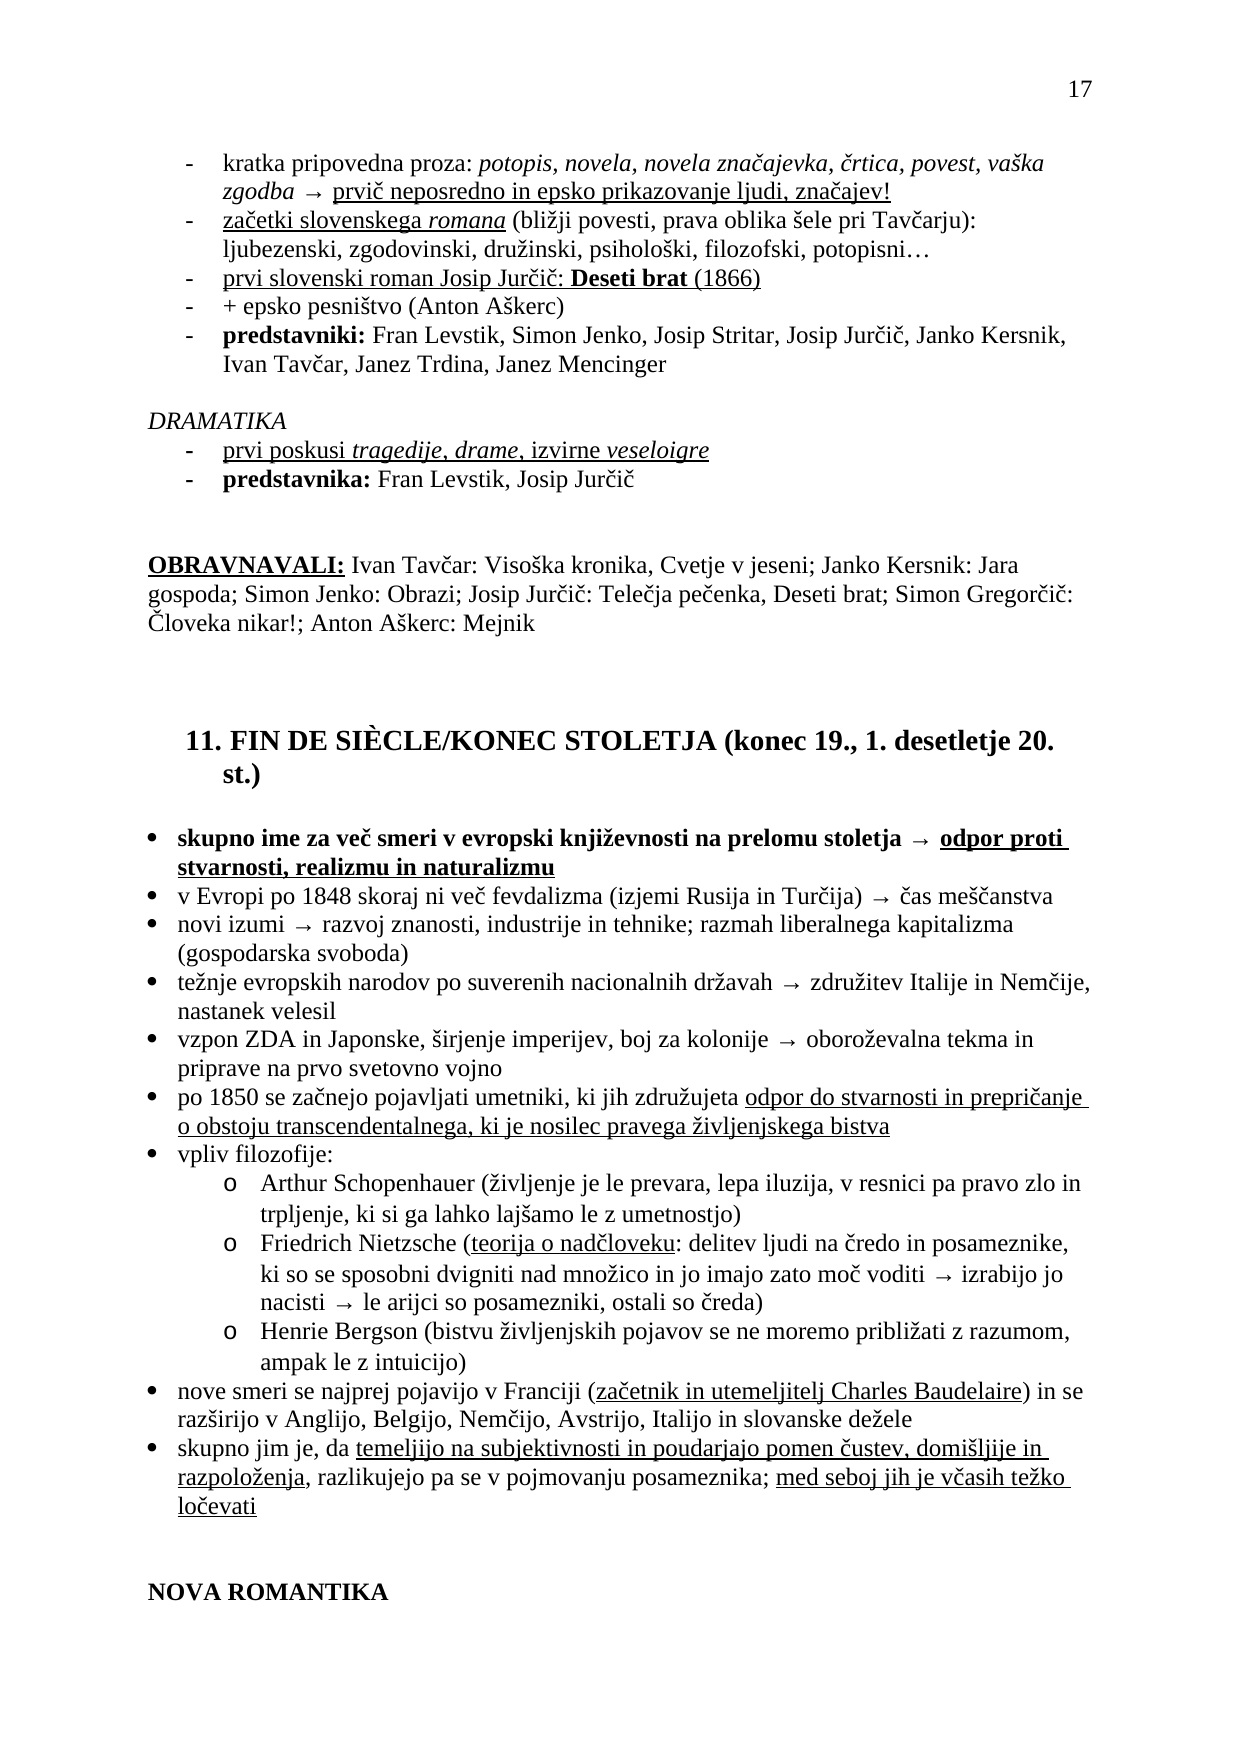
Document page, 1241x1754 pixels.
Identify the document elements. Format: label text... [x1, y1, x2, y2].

list nove smeri se najprej pojavijo v Franciji (začetnik in utemeljitelj Charles Baudelaire) in se razširijo v Anglijo, Belgijo, Nemčijo, Avstrijo, Italijo in slovanske dežele [148, 1376, 1093, 1433]
list predstavnika: Fran Levstik, Josip Jurčič [185, 464, 1093, 493]
list Arthur Schopenhauer (življenje je le prevara, lepa iluzija, v resnici pa pravo zlo in trpljenje, ki si ga lahko lajšamo le z umetnostjo) [223, 1168, 1093, 1228]
list skupno ime za več smeri v evropski književnosti na prelomu stoletja → odpor proti stvarnosti, realizmu in naturalizmu [148, 823, 1093, 881]
text NOVA ROMANTIKA [148, 1577, 1093, 1606]
list vpliv filozofije: [148, 1139, 1093, 1168]
list kratka pripovedna proza: potopis, novela, novela značajevka, črtica, povest, vaška zgodba → prvič neposredno in epsko prikazovanje ljudi, značajev! [185, 148, 1093, 205]
list predstavniki: Fran Levstik, Simon Jenko, Josip Stritar, Josip Jurčič, Janko Kersnik, Ivan Tavčar, Janez Trdina, Janez Mencinger [185, 320, 1093, 378]
list skupno jim je, da temeljijo na subjektivnosti in poudarjajo pomen čustev, domišljije in razpoloženja, razlikujejo pa se v pojmovanju posameznika; med seboj jih je včasih težko ločevati [148, 1433, 1093, 1519]
list novi izumi → razvoj znanosti, industrije in tehnike; razmah liberalnega kapitalizma (gospodarska svoboda) [148, 909, 1093, 967]
list Friedrich Nietzsche (teorija o nadčloveku: delitev ljudi na čredo in posameznike, ki so se sposobni dvigniti nad množico in jo imajo zato moč voditi → izrabijo jo nacisti → le arijci so posamezniki, ostali so čreda) [223, 1228, 1093, 1316]
text DRAMATIKA [148, 406, 1093, 435]
list po 1850 se začnejo pojavljati umetniki, ki jih združujeta odpor do stvarnosti in prepričanje o obstoju transcendentalnega, ki je nosilec pravega življenjskega bistva [148, 1082, 1093, 1139]
list FIN DE SIÈCLE/KONEC STOLETJA (konec 19., 1. desetletje 20. st.) [185, 723, 1093, 790]
list prvi poskusi tragedije, drame, izvirne veseloigre [185, 435, 1093, 464]
list začetki slovenskega romana (bližji povesti, prava oblika šele pri Tavčarju): ljubezenski, zgodovinski, družinski, psihološki, filozofski, potopisni… [185, 205, 1093, 263]
list težnje evropskih narodov po suverenih nacionalnih državah → združitev Italije in Nemčije, nastanek velesil [148, 967, 1093, 1024]
list prvi slovenski roman Josip Jurčič: Deseti brat (1866) [185, 263, 1093, 291]
text OBRAVNAVALI: Ivan Tavčar: Visoška kronika, Cvetje v jeseni; Janko Kersnik: Jara gospoda; Simon Jenko: Obrazi; Josip Jurčič: Telečja pečenka, Deseti brat; Simon Gregorčič: Človeka nikar!; Anton Aškerc: Mejnik [148, 550, 1093, 636]
list + epsko pesništvo (Anton Aškerc) [185, 291, 1093, 320]
list Henrie Bergson (bistvu življenjskih pojavov se ne moremo približati z razumom, ampak le z intuicijo) [223, 1316, 1093, 1376]
list v Evropi po 1848 skoraj ni več fevdalizma (izjemi Rusija in Turčija) → čas meščanstva [148, 881, 1093, 909]
list vzpon ZDA in Japonske, širjenje imperijev, boj za kolonije → oboroževalna tekma in priprave na prvo svetovno vojno [148, 1024, 1093, 1082]
